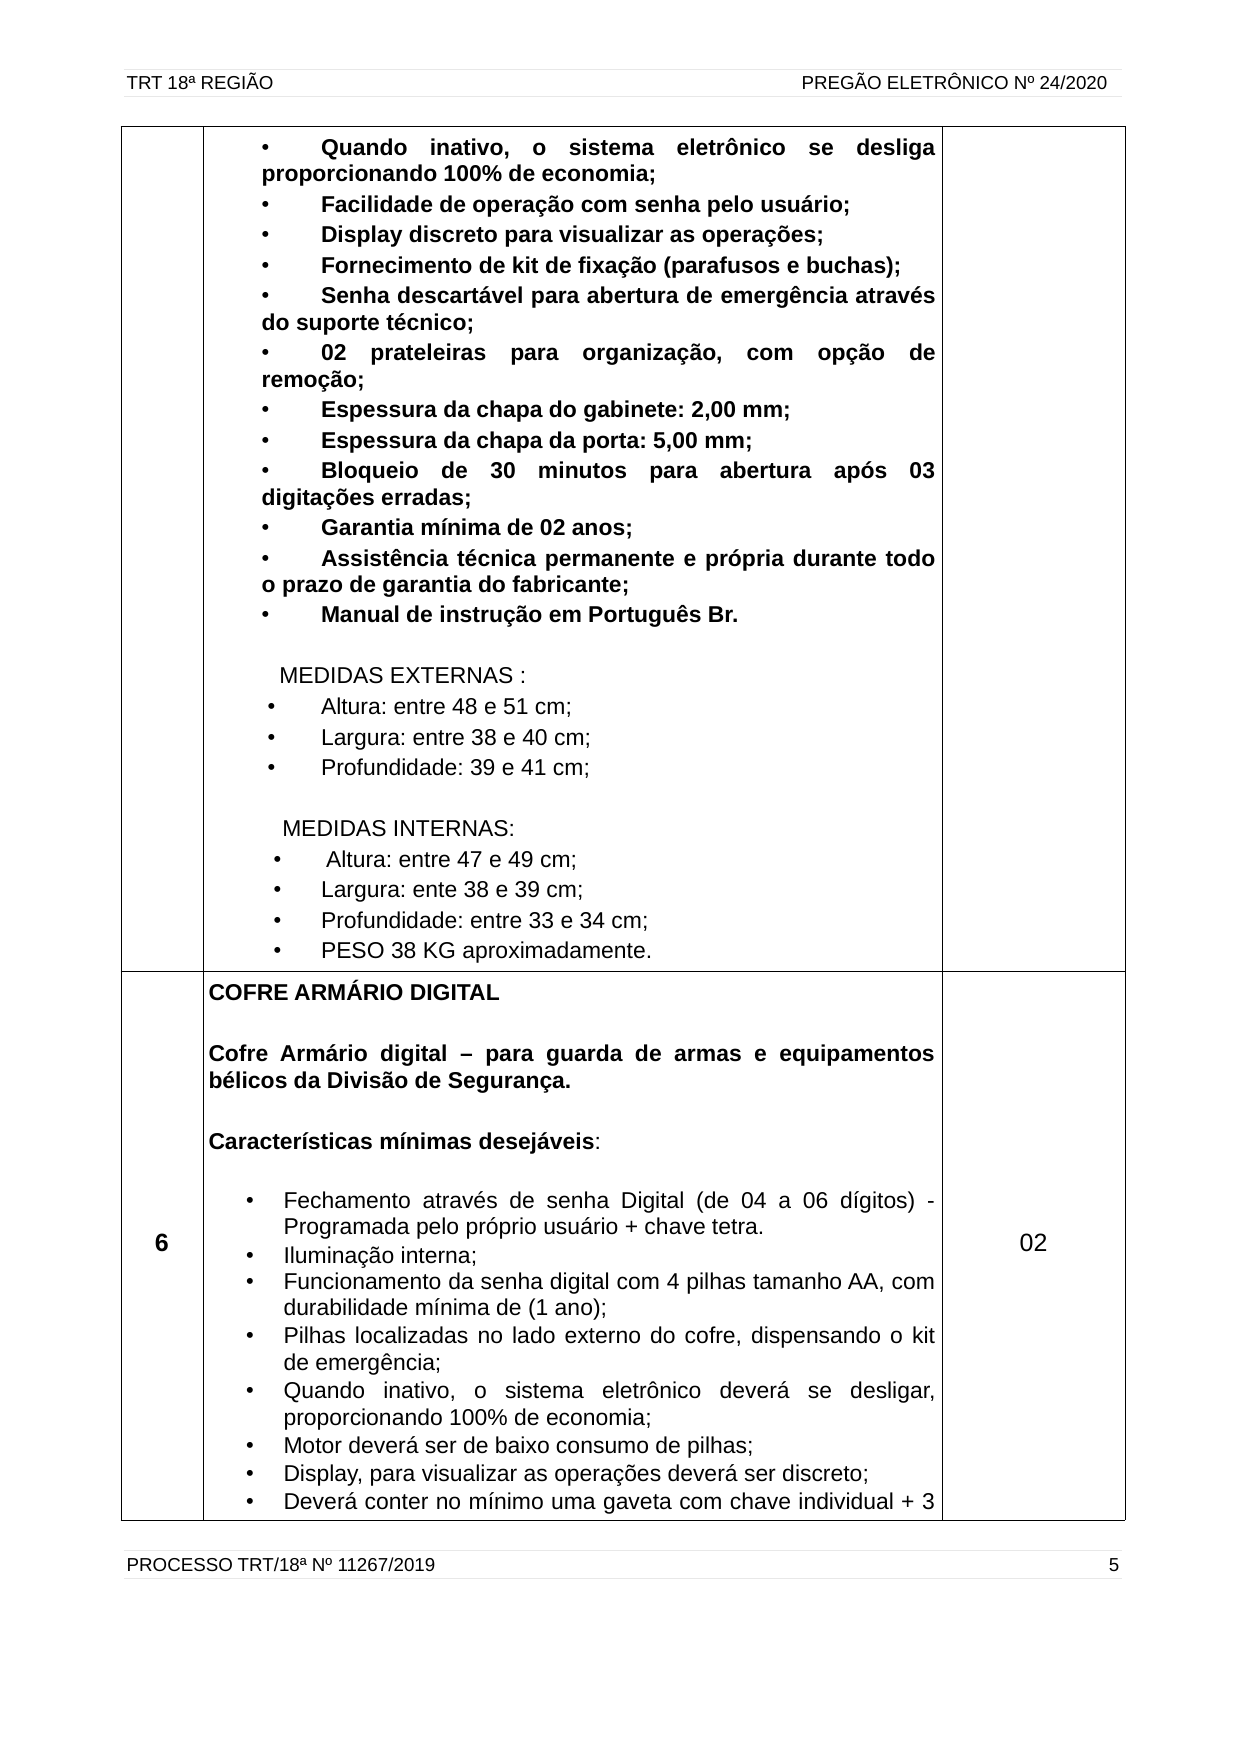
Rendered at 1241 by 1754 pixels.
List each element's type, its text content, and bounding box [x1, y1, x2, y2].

table_cell [943, 127, 1125, 971]
table_cell COFRES PEQUENOS Cofre Diretor Digital + Cht ou outra marca/modelo equivalente ou superior Características técnicas essenciais do cofre digital: Senha programável de 04 à 06 dígitos; Funcionamento com pilhas tamanho AA ( Durabilidade mínima de 1 ano ); Pilhas localizadas no lado externo do cofre, dispensando o kit de emergência; Motor de baixo consumo de pilhas; Possuir sistema de fechamento eletrônico + quadrichave/tetrachave, possibilitando(opcionalmente) ter 2 pessoas para abrir o cofre; Teclado emborrachado; Quando inativo, o sistema eletrônico se desliga proporcionando 100% de economia; Facilidade de operação com senha pelo usuário; Display discreto para visualizar as operações; Fornecimento de kit de fixação (parafusos e buchas); Senha descartável para abertura de emergência através do suporte técnico; 02 prateleiras para organização, com opção de remoção; Espessura da chapa do gabinete: 2,00 mm; Espessura da chapa da porta: 5,00 mm; Bloqueio de 30 minutos para abertura após 03 digitações erradas; Garantia mínima de 02 anos; Assistência técnica permanente e própria durante todo o prazo de garantia do fabricante; Manual de instrução em Português Br. MEDIDAS EXTERNAS : Altura: entre 48 e 51 cm; Largura: entre 38 e 40 cm; Profundidade: 39 e 41 cm; MEDIDAS INTERNAS: Altura: entre 47 e 49 cm; Largura: ente 38 e 39 cm; Profundidade: entre 33 e 34 cm; PESO 38 KG aproximadamente. [204, 127, 942, 971]
table_cell 02 [943, 972, 1125, 1520]
table_cell [122, 127, 203, 971]
table_cell COFRE ARMÁRIO DIGITAL Cofre Armário digital – para guarda de armas e equipamentos bélicos da Divisão de Segurança. Características mínimas desejáveis: Fechamento através de senha Digital (de 04 a 06 dígitos) - Programada pelo próprio usuário + chave tetra. Iluminação interna; Funcionamento da senha digital com 4 pilhas tamanho AA, com durabilidade mínima de (1 ano); Pilhas localizadas no lado externo do cofre, dispensando o kit de emergência; Quando inativo, o sistema eletrônico deverá se desligar, proporcionando 100% de economia; Motor deverá ser de baixo consumo de pilhas; Display, para visualizar as operações deverá ser discreto; Deverá conter no mínimo uma gaveta com chave individual + 3 [204, 972, 942, 1520]
table_cell 6 [122, 972, 203, 1520]
